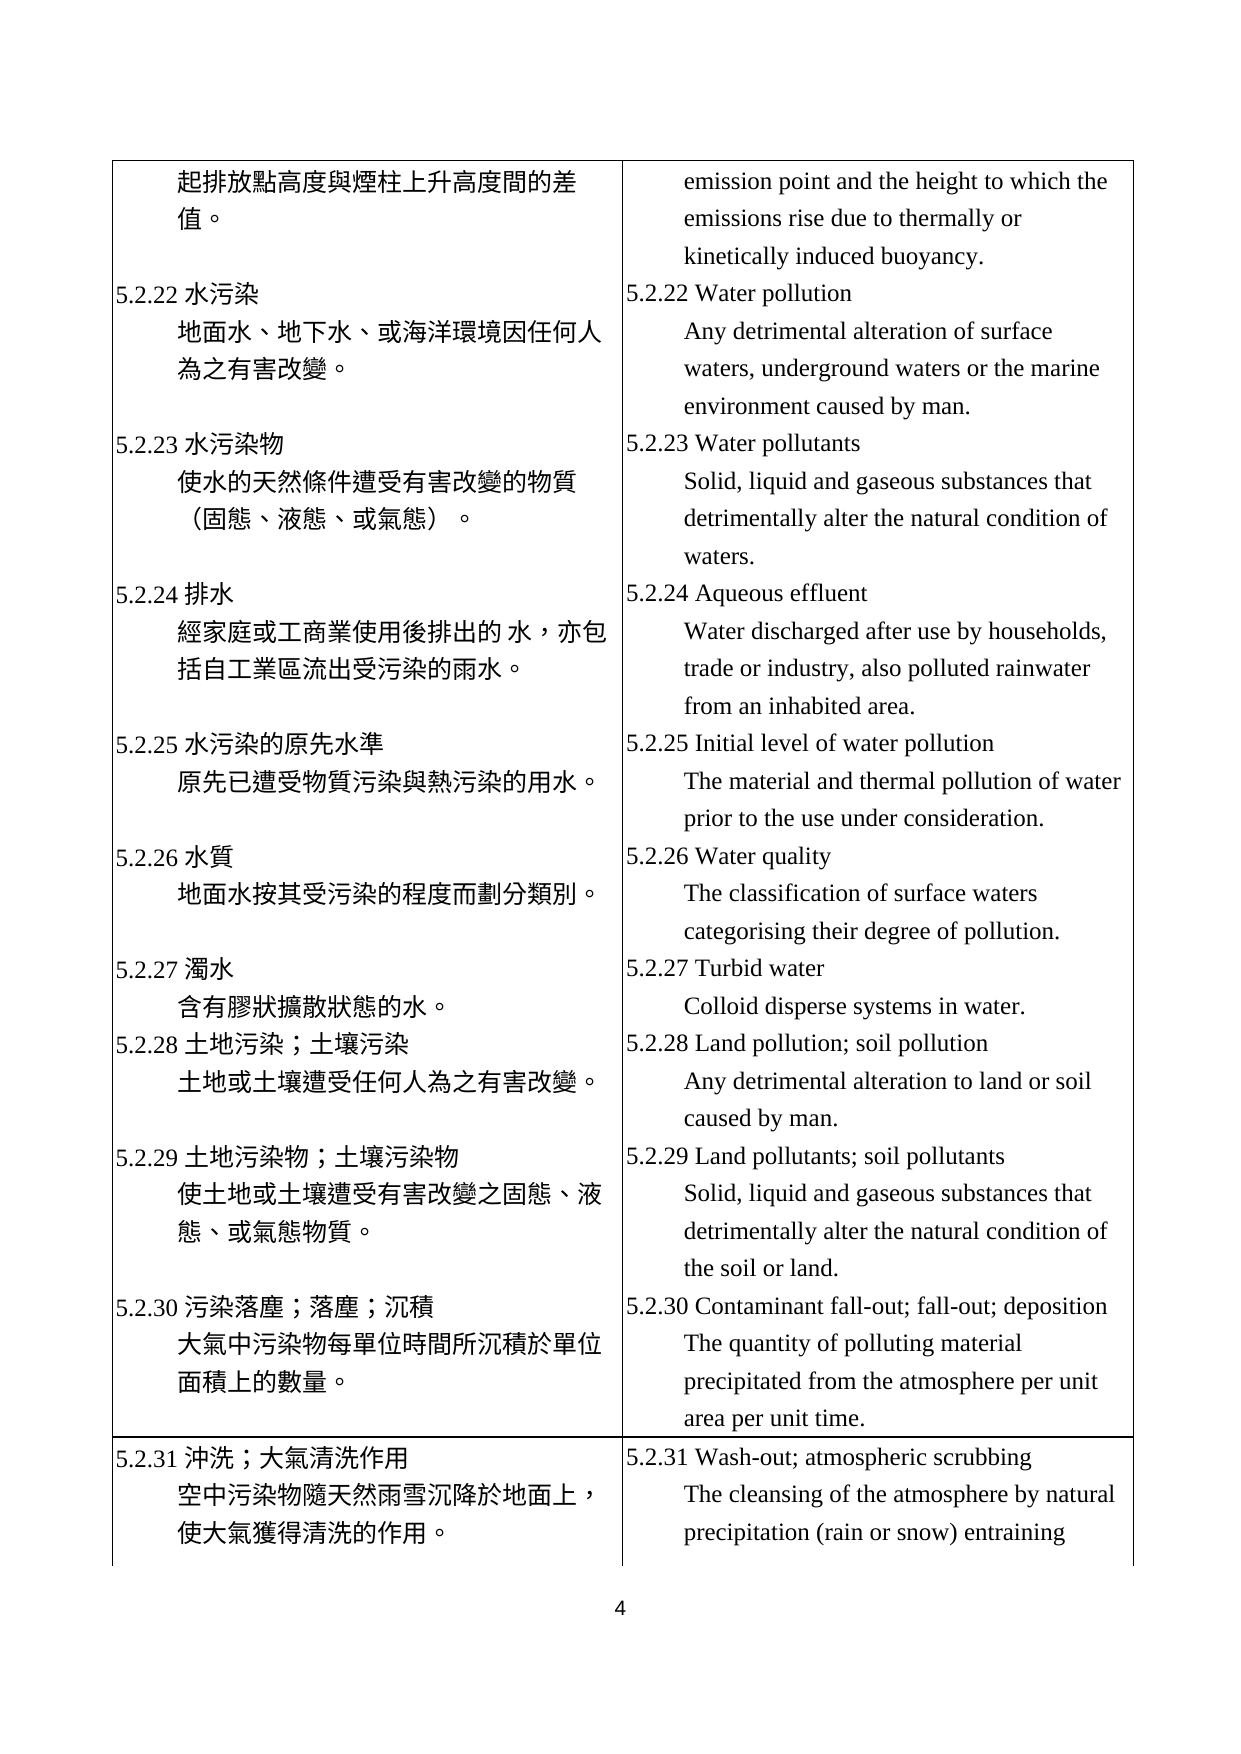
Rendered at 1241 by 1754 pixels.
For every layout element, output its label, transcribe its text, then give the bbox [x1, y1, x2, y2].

table_cell 5.2.24 Aqueous effluent Water discharged after use by households, trade or industry, also polluted rainwater from an inhabited area. [623, 574, 1133, 724]
table_cell 5.2.24 排水 經家庭或工商業使用後排出的 水，亦包括自工業區流出受污染的雨水。 [113, 574, 622, 724]
table_cell 5.2.26 水質 地面水按其受污染的程度而劃分類別。 [113, 836, 622, 949]
table_cell 5.2.25 水污染的原先水準 原先已遭受物質污染與熱污染的用水。 [113, 724, 622, 836]
table_cell 起排放點高度與煙柱上升高度間的差值。 [113, 161, 622, 274]
table_cell 5.2.22 水污染 地面水、地下水、或海洋環境因任何人為之有害改變。 [113, 274, 622, 424]
table_cell 5.2.29 Land pollutants; soil pollutants Solid, liquid and gaseous substances that detrimentally alter the natural condition of the soil or land. [623, 1136, 1133, 1286]
table_cell 5.2.29 土地污染物；土壤污染物 使土地或土壤遭受有害改變之固態、液態、或氣態物質。 [113, 1136, 622, 1286]
table_cell 5.2.28 土地污染；土壤污染 土地或土壤遭受任何人為之有害改變。 [113, 1024, 622, 1136]
table_cell 5.2.28 Land pollution; soil pollution Any detrimental alteration to land or soil caused by man. [623, 1024, 1133, 1136]
table_cell 5.2.31 沖洗；大氣清洗作用 空中污染物隨天然雨雪沉降於地面上，使大氣獲得清洗的作用。 [113, 1438, 622, 1566]
table_cell 5.2.30 污染落塵；落塵；沉積 大氣中污染物每單位時間所沉積於單位面積上的數量。 [113, 1286, 622, 1436]
table_cell 5.2.23 水污染物 使水的天然條件遭受有害改變的物質（固態、液態、或氣態）。 [113, 424, 622, 574]
table_cell 5.2.23 Water pollutants Solid, liquid and gaseous substances that detrimentally alter the natural condition of waters. [623, 424, 1133, 574]
table_cell 5.2.25 Initial level of water pollution The material and thermal pollution of water prior to the use under consideration. [623, 724, 1133, 836]
table_cell 5.2.31 Wash-out; atmospheric scrubbing The cleansing of the atmosphere by natural precipitation (rain or snow) entraining [623, 1438, 1133, 1566]
table_cell 5.2.27 Turbid water Colloid disperse systems in water. [623, 949, 1133, 1024]
table_cell 5.2.27 濁水 含有膠狀擴散狀態的水。 [113, 949, 622, 1024]
table_cell emission point and the height to which the emissions rise due to thermally or kinetically induced buoyancy. [623, 161, 1133, 274]
table_cell 5.2.22 Water pollution Any detrimental alteration of surface waters, underground waters or the marine environment caused by man. [623, 274, 1133, 424]
table_cell 5.2.26 Water quality The classification of surface waters categorising their degree of pollution. [623, 836, 1133, 949]
table_cell 5.2.30 Contaminant fall-out; fall-out; deposition The quantity of polluting material precipitated from the atmosphere per unit area per unit time. [623, 1286, 1133, 1436]
